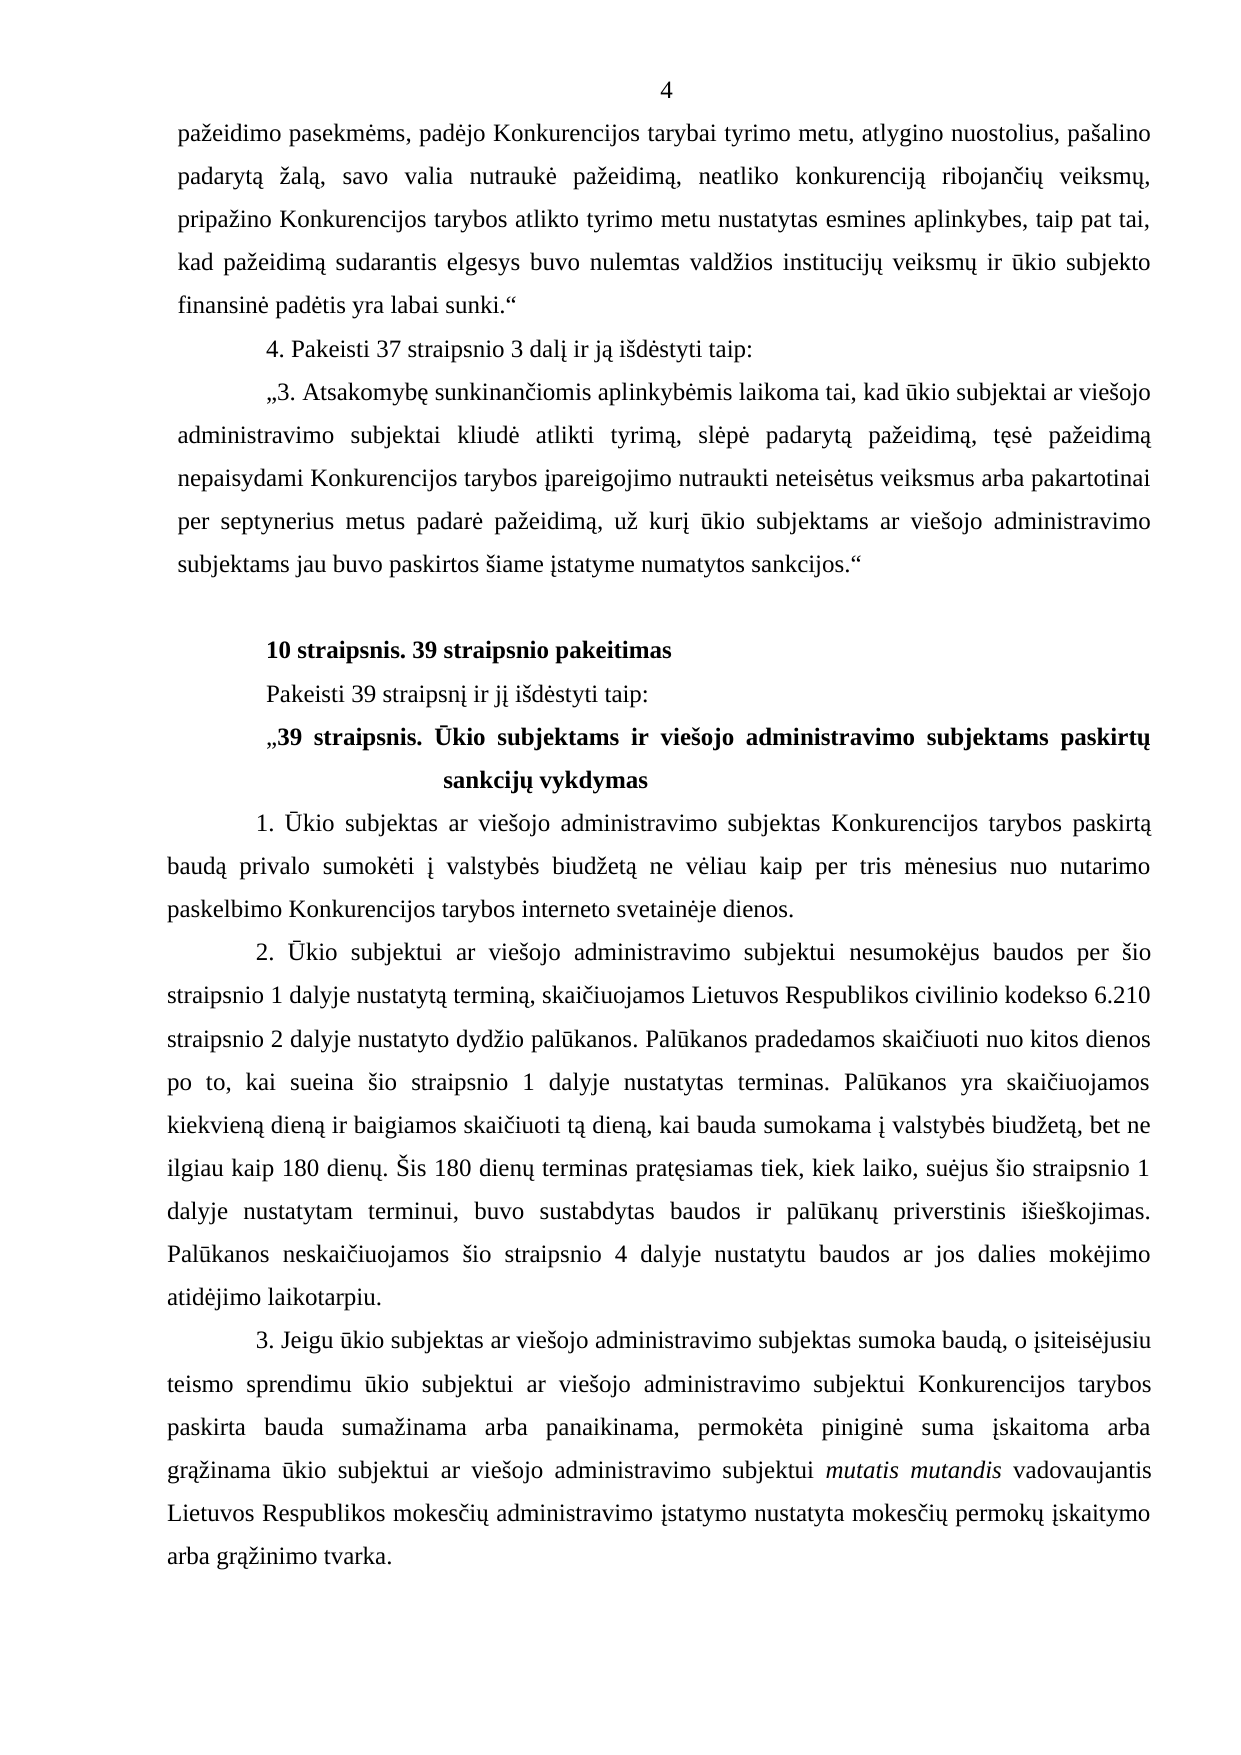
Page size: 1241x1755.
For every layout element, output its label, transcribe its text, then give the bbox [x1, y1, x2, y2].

text 2. Ūkio subjektui ar viešojo administravimo subjektui nesumokėjus baudos per šio straipsnio 1 dalyje nustatytą terminą, skaičiuojamos Lietuvos Respublikos civilinio kodekso 6.210 straipsnio 2 dalyje nustatyto dydžio palūkanos. Palūkanos pradedamos skaičiuoti nuo kitos dienos po to, kai sueina šio straipsnio 1 dalyje nustatytas terminas. Palūkanos yra skaičiuojamos kiekvieną dieną ir baigiamos skaičiuoti tą dieną, kai bauda sumokama į valstybės biudžetą, bet ne ilgiau kaip 180 dienų. Šis 180 dienų terminas pratęsiamas tiek, kiek laiko, suėjus šio straipsnio 1 dalyje nustatytam terminui, buvo sustabdytas baudos ir palūkanų priverstinis išieškojimas. Palūkanos neskaičiuojamos šio straipsnio 4 dalyje nustatytu baudos ar jos dalies mokėjimo atidėjimo laikotarpiu. [167, 937, 1152, 1311]
text „39 straipsnis. Ūkio subjektams ir viešojo administravimo subjektams paskirtų sankcijų vykdymas [266, 722, 1152, 794]
text 4. Pakeisti 37 straipsnio 3 dalį ir ją išdėstyti taip: [177, 334, 1152, 362]
text 1. Ūkio subjektas ar viešojo administravimo subjektas Konkurencijos tarybos paskirtą baudą privalo sumokėti į valstybės biudžetą ne vėliau kaip per tris mėnesius nuo nutarimo paskelbimo Konkurencijos tarybos interneto svetainėje dienos. [167, 808, 1152, 923]
text pažeidimo pasekmėms, padėjo Konkurencijos tarybai tyrimo metu, atlygino nuostolius, pašalino padarytą žalą, savo valia nutraukė pažeidimą, neatliko konkurenciją ribojančių veiksmų, pripažino Konkurencijos tarybos atlikto tyrimo metu nustatytas esmines aplinkybes, taip pat tai, kad pažeidimą sudarantis elgesys buvo nulemtas valdžios institucijų veiksmų ir ūkio subjekto finansinė padėtis yra labai sunki.“ [177, 118, 1152, 319]
text Pakeisti 39 straipsnį ir jį išdėstyti taip: [177, 679, 1152, 707]
text 3. Jeigu ūkio subjektas ar viešojo administravimo subjektas sumoka baudą, o įsiteisėjusiu teismo sprendimu ūkio subjektui ar viešojo administravimo subjektui Konkurencijos tarybos paskirta bauda sumažinama arba panaikinama, permokėta piniginė suma įskaitoma arba grąžinama ūkio subjektui ar viešojo administravimo subjektui mutatis mutandis vadovaujantis Lietuvos Respublikos mokesčių administravimo įstatymo nustatyta mokesčių permokų įskaitymo arba grąžinimo tvarka. [167, 1326, 1152, 1570]
text „3. Atsakomybę sunkinančiomis aplinkybėmis laikoma tai, kad ūkio subjektai ar viešojo administravimo subjektai kliudė atlikti tyrimą, slėpė padarytą pažeidimą, tęsė pažeidimą nepaisydami Konkurencijos tarybos įpareigojimo nutraukti neteisėtus veiksmus arba pakartotinai per septynerius metus padarė pažeidimą, už kurį ūkio subjektams ar viešojo administravimo subjektams jau buvo paskirtos šiame įstatyme numatytos sankcijos.“ [177, 377, 1152, 578]
text 10 straipsnis. 39 straipsnio pakeitimas [177, 636, 1152, 664]
